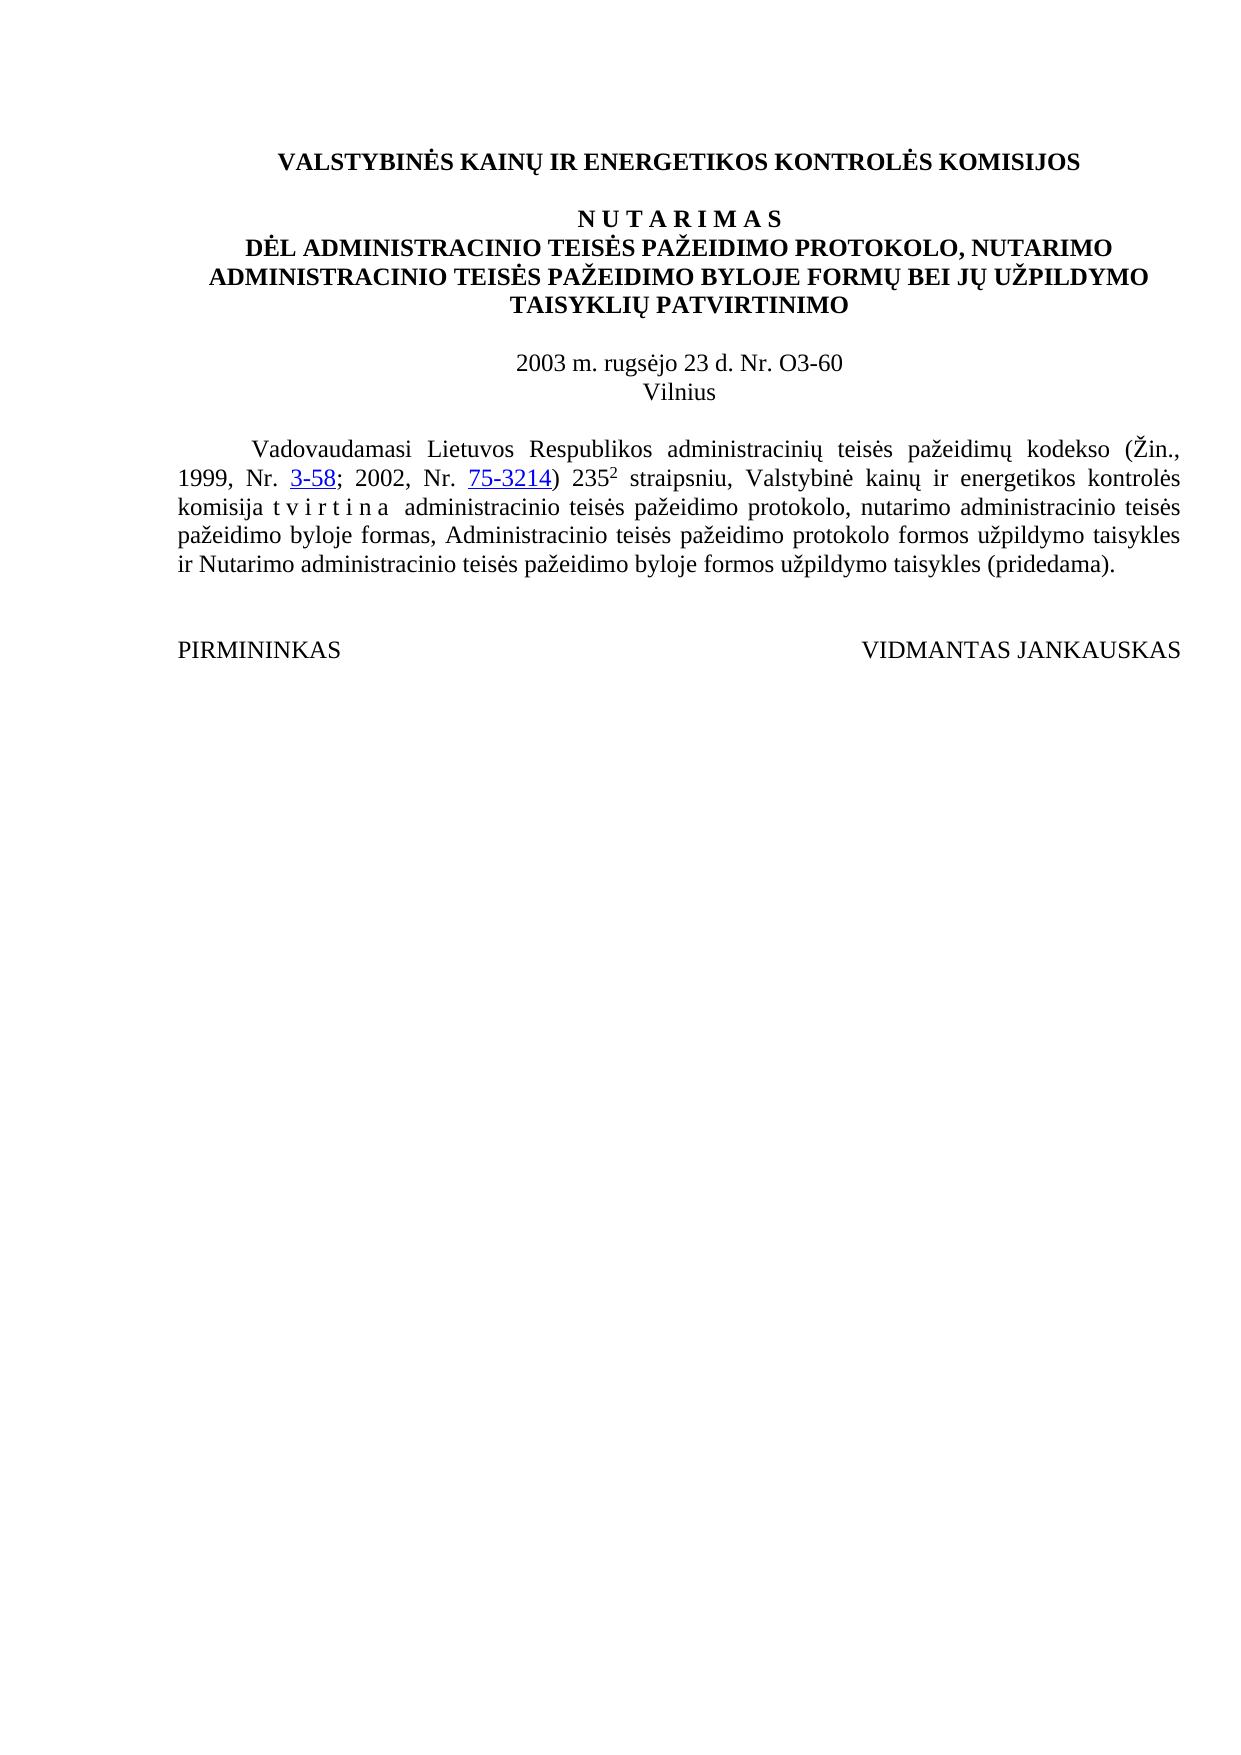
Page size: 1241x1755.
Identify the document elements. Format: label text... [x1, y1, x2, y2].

text 2003 m. rugsėjo 23 d. Nr. O3-60 [177, 348, 1181, 377]
text Vilnius [177, 377, 1181, 406]
text N U T A R I M A S [177, 204, 1181, 233]
text DĖL ADMINISTRACINIO TEISĖS PAŽEIDIMO PROTOKOLO, NUTARIMO ADMINISTRACINIO TEISĖS PAŽEIDIMO BYLOJE FORMŲ BEI JŲ UŽPILDYMO TAISYKLIŲ PATVIRTINIMO [177, 233, 1181, 319]
text VALSTYBINĖS KAINŲ IR ENERGETIKOS KONTROLĖS KOMISIJOS [177, 147, 1181, 176]
text PIRMININKAS VIDMANTAS JANKAUSKAS [177, 636, 1181, 664]
text Vadovaudamasi Lietuvos Respublikos administracinių teisės pažeidimų kodekso (Žin., 1999, Nr. 3-58; 2002, Nr. 75-3214) 2352 straipsniu, Valstybinė kainų ir energetikos kontrolės komisija tvirtina administracinio teisės pažeidimo protokolo, nutarimo administracinio teisės pažeidimo byloje formas, Administracinio teisės pažeidimo protokolo formos užpildymo taisykles ir Nutarimo administracinio teisės pažeidimo byloje formos užpildymo taisykles (pridedama). [177, 434, 1181, 578]
